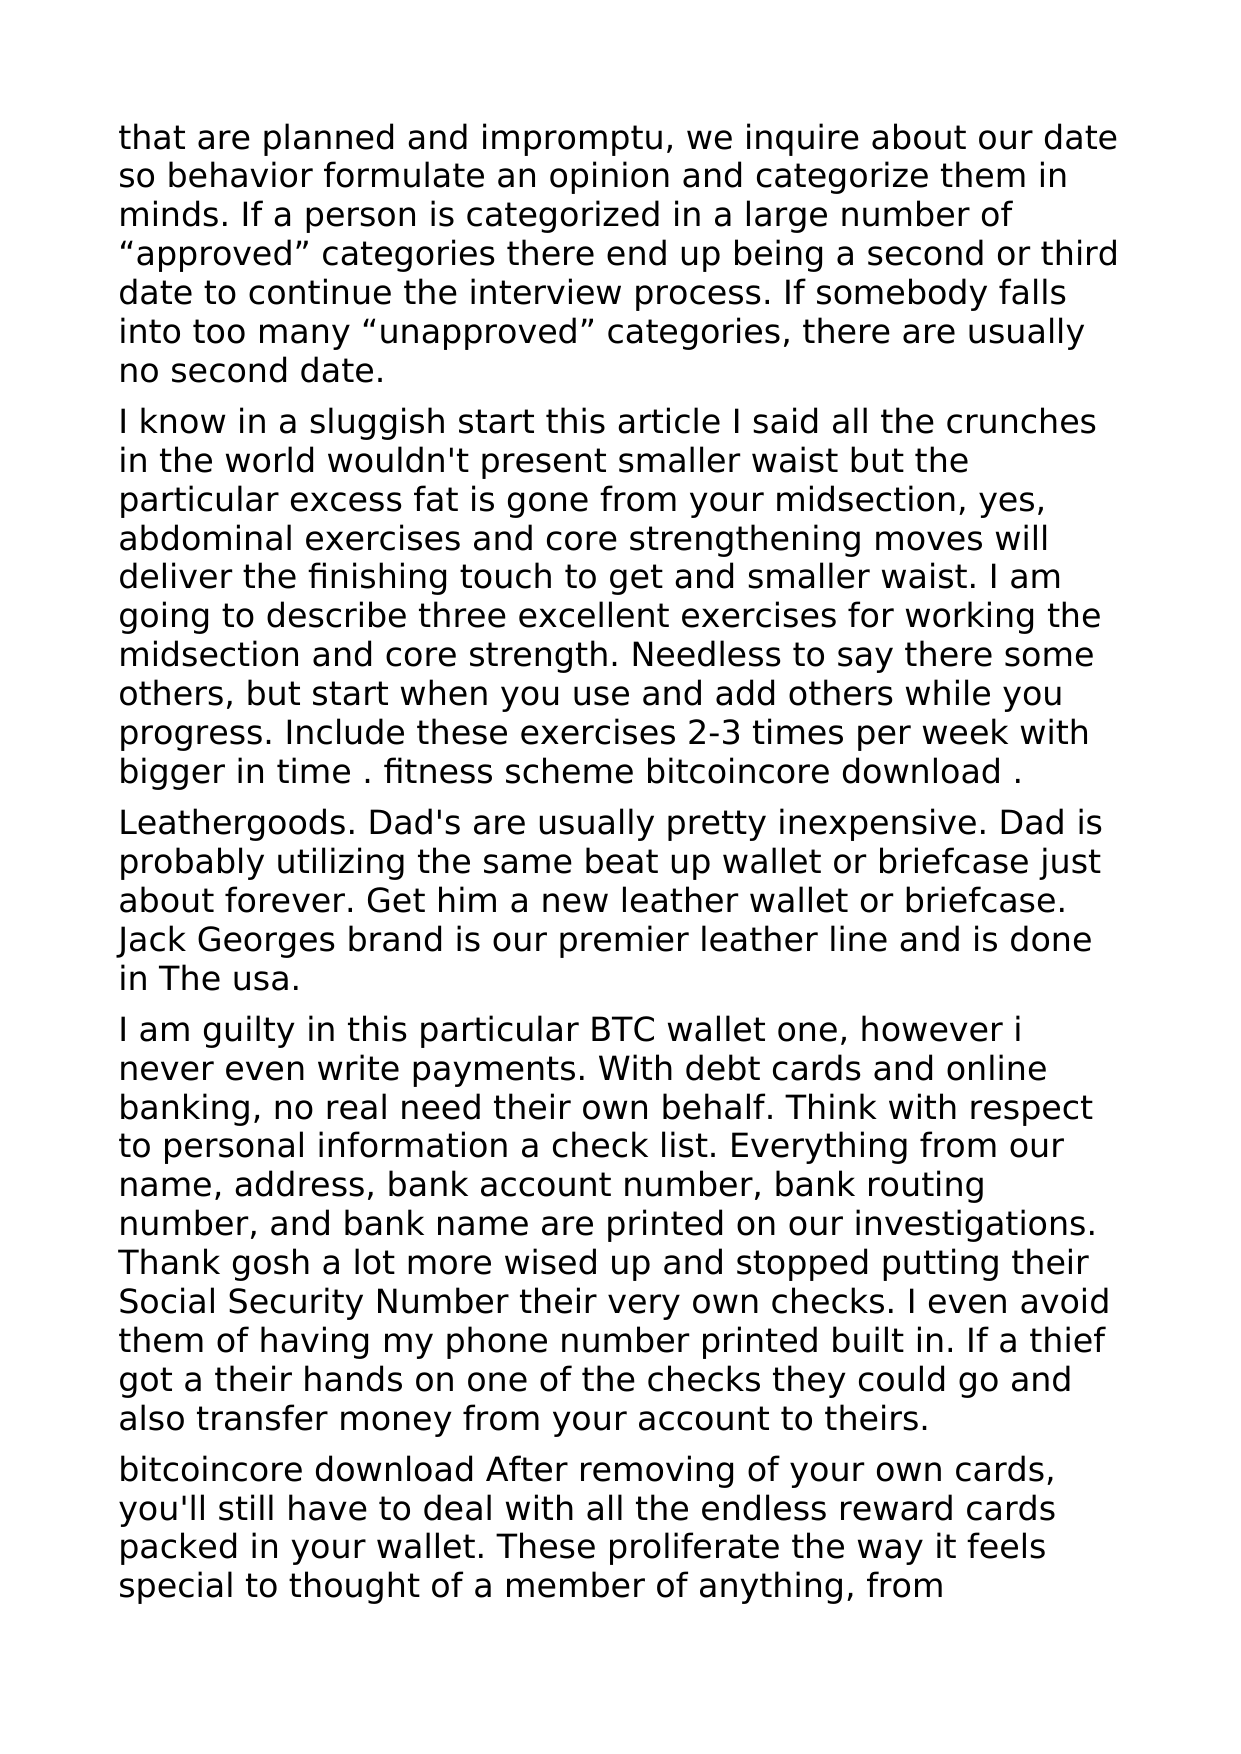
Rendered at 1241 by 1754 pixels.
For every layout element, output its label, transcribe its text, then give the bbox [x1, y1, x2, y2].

text that are planned and impromptu, we inquire about our date so behavior formulate an opinion and categorize them in minds. If a person is categorized in a large number of “approved” categories there end up being a second or third date to continue the interview process. If somebody falls into too many “unapproved” categories, there are usually no second date. [118, 118, 1122, 390]
text bitcoincore download After removing of your own cards, you'll still have to deal with all the endless reward cards packed in your wallet. These proliferate the way it feels special to thought of a member of anything, from [118, 1450, 1122, 1606]
text Leathergoods. Dad's are usually pretty inexpensive. Dad is probably utilizing the same beat up wallet or briefcase just about forever. Get him a new leather wallet or briefcase. Jack Georges brand is our premier leather line and is done in The usa. [118, 804, 1122, 998]
text I am guilty in this particular BTC wallet one, however i never even write payments. With debt cards and online banking, no real need their own behalf. Think with respect to personal information a check list. Everything from our name, address, bank account number, bank routing number, and bank name are printed on our investigations. Thank gosh a lot more wised up and stopped putting their Social Security Number their very own checks. I even avoid them of having my phone number printed built in. If a thief got a their hands on one of the checks they could go and also transfer money from your account to theirs. [118, 1010, 1122, 1438]
text I know in a sluggish start this article I said all the crunches in the world wouldn't present smaller waist but the particular excess fat is gone from your midsection, yes, abdominal exercises and core strengthening moves will deliver the finishing touch to get and smaller waist. I am going to describe three excellent exercises for working the midsection and core strength. Needless to say there some others, but start when you use and add others while you progress. Include these exercises 2-3 times per week with bigger in time . fitness scheme bitcoincore download . [118, 403, 1122, 791]
